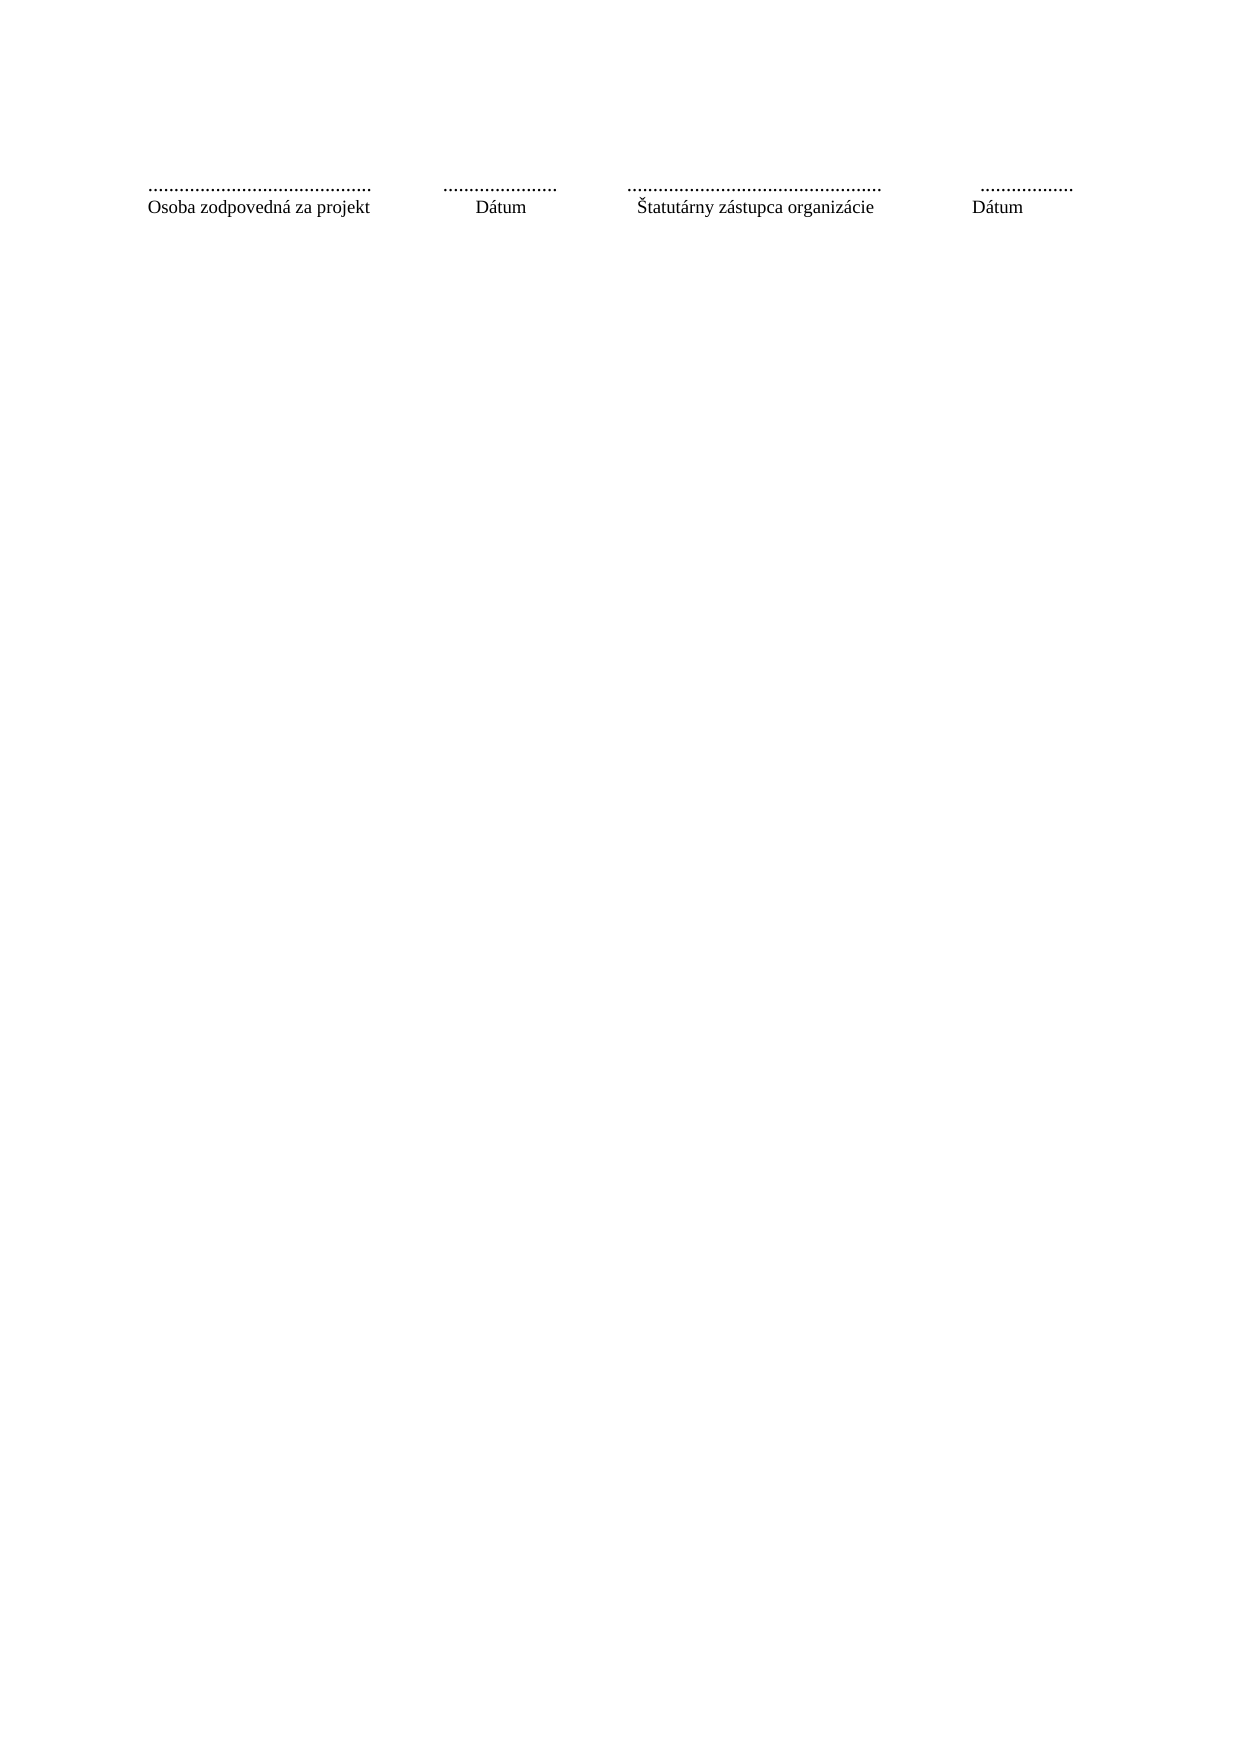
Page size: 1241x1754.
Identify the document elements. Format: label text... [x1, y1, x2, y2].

text ........................................... ...................... ................................................. .................. [148, 172, 1093, 196]
text Osoba zodpovedná za projekt Dátum Štatutárny zástupca organizácie Dátum [148, 196, 1093, 217]
